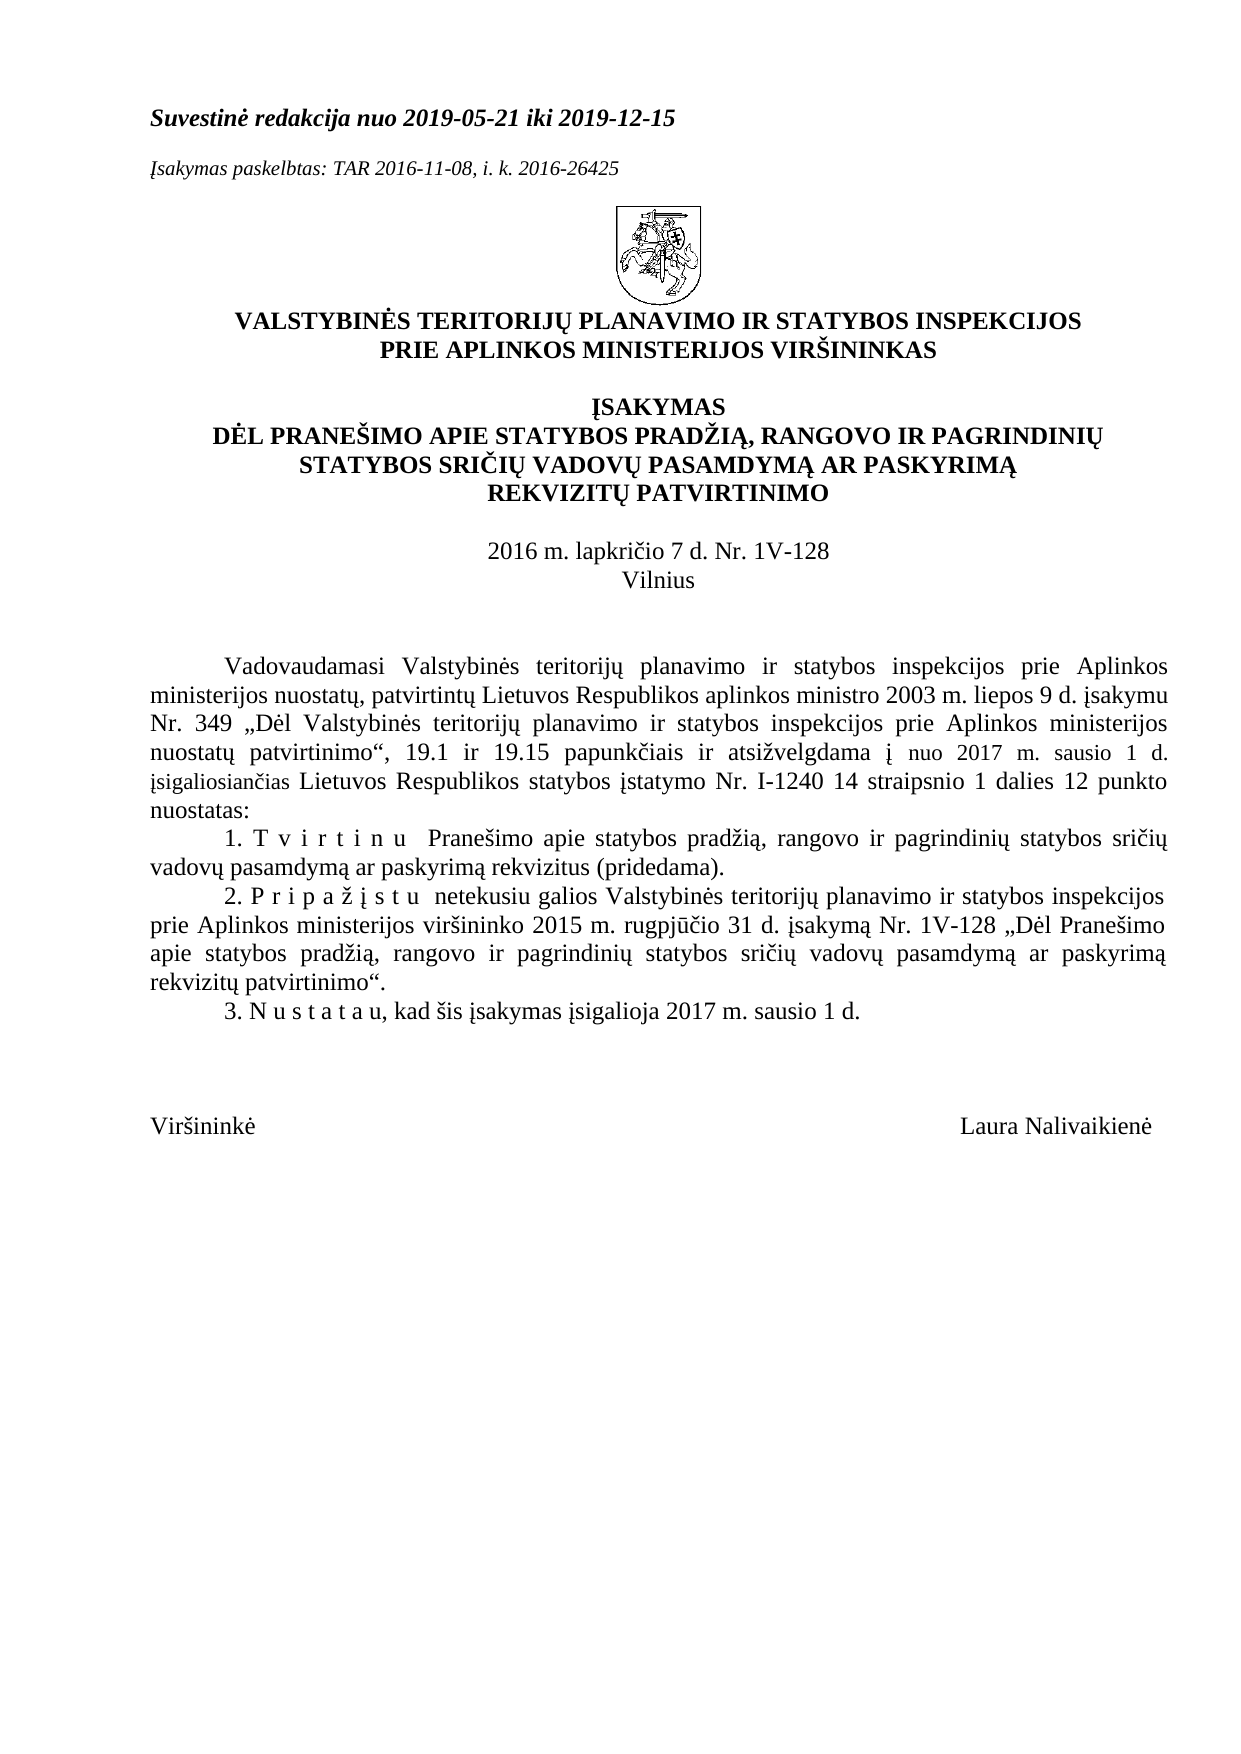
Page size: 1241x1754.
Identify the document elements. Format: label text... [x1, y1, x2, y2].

text 2. P r i p a ž į s t u netekusiu galios Valstybinės teritorijų planavimo ir statybos inspekcijos prie Aplinkos ministerijos viršininko 2015 m. rugpjūčio 31 d. įsakymą Nr. 1V-128 „Dėl Pranešimo apie statybos pradžią, rangovo ir pagrindinių statybos sričių vadovų pasamdymą ar paskyrimą rekvizitų patvirtinimo“. [150, 881, 1167, 996]
text Suvestinė redakcija nuo 2019-05-21 iki 2019-12-15 [150, 103, 1167, 132]
text 3. N u s t a t a u, kad šis įsakymas įsigalioja 2017 m. sausio 1 d. [150, 996, 1167, 1025]
text REKVIZITŲ PATVIRTINIMO [150, 478, 1167, 507]
text prie aplinkos ministerijos viršininkas [150, 335, 1167, 363]
text Viršininkė Laura Nalivaikienė [150, 1111, 1167, 1140]
text Vadovaudamasi Valstybinės teritorijų planavimo ir statybos inspekcijos prie Aplinkos ministerijos nuostatų, patvirtintų Lietuvos Respublikos aplinkos ministro 2003 m. liepos 9 d. įsakymu Nr. 349 „Dėl Valstybinės teritorijų planavimo ir statybos inspekcijos prie Aplinkos ministerijos nuostatų patvirtinimo“, 19.1 ir 19.15 papunkčiais ir atsižvelgdama į nuo 2017 m. sausio 1 d. įsigaliosiančias Lietuvos Respublikos statybos įstatymo Nr. I-1240 14 straipsnio 1 dalies 12 punkto nuostatas: [150, 651, 1169, 823]
text DĖL PRANEŠIMO APIE STATYBOS PRADŽIĄ, RANGOVO IR PAGRINDINIŲ STATYBOS SRIČIŲ VADOVŲ PASAMDYMĄ AR PASKYRIMĄ [150, 421, 1167, 478]
text Įsakymas paskelbtas: TAR 2016-11-08, i. k. 2016-26425 [150, 156, 1167, 180]
text Vilnius [150, 565, 1167, 593]
text ĮSAKYMAS [150, 392, 1167, 421]
text 2016 m. lapkričio 7 d. Nr. 1V-128 [150, 536, 1167, 565]
text valstybinės teritorijų planavimo ir statybos inspekcijos [150, 306, 1167, 335]
text 1. T v i r t i n u Pranešimo apie statybos pradžią, rangovo ir pagrindinių statybos sričių vadovų pasamdymą ar paskyrimą rekvizitus (pridedama). [150, 823, 1169, 881]
